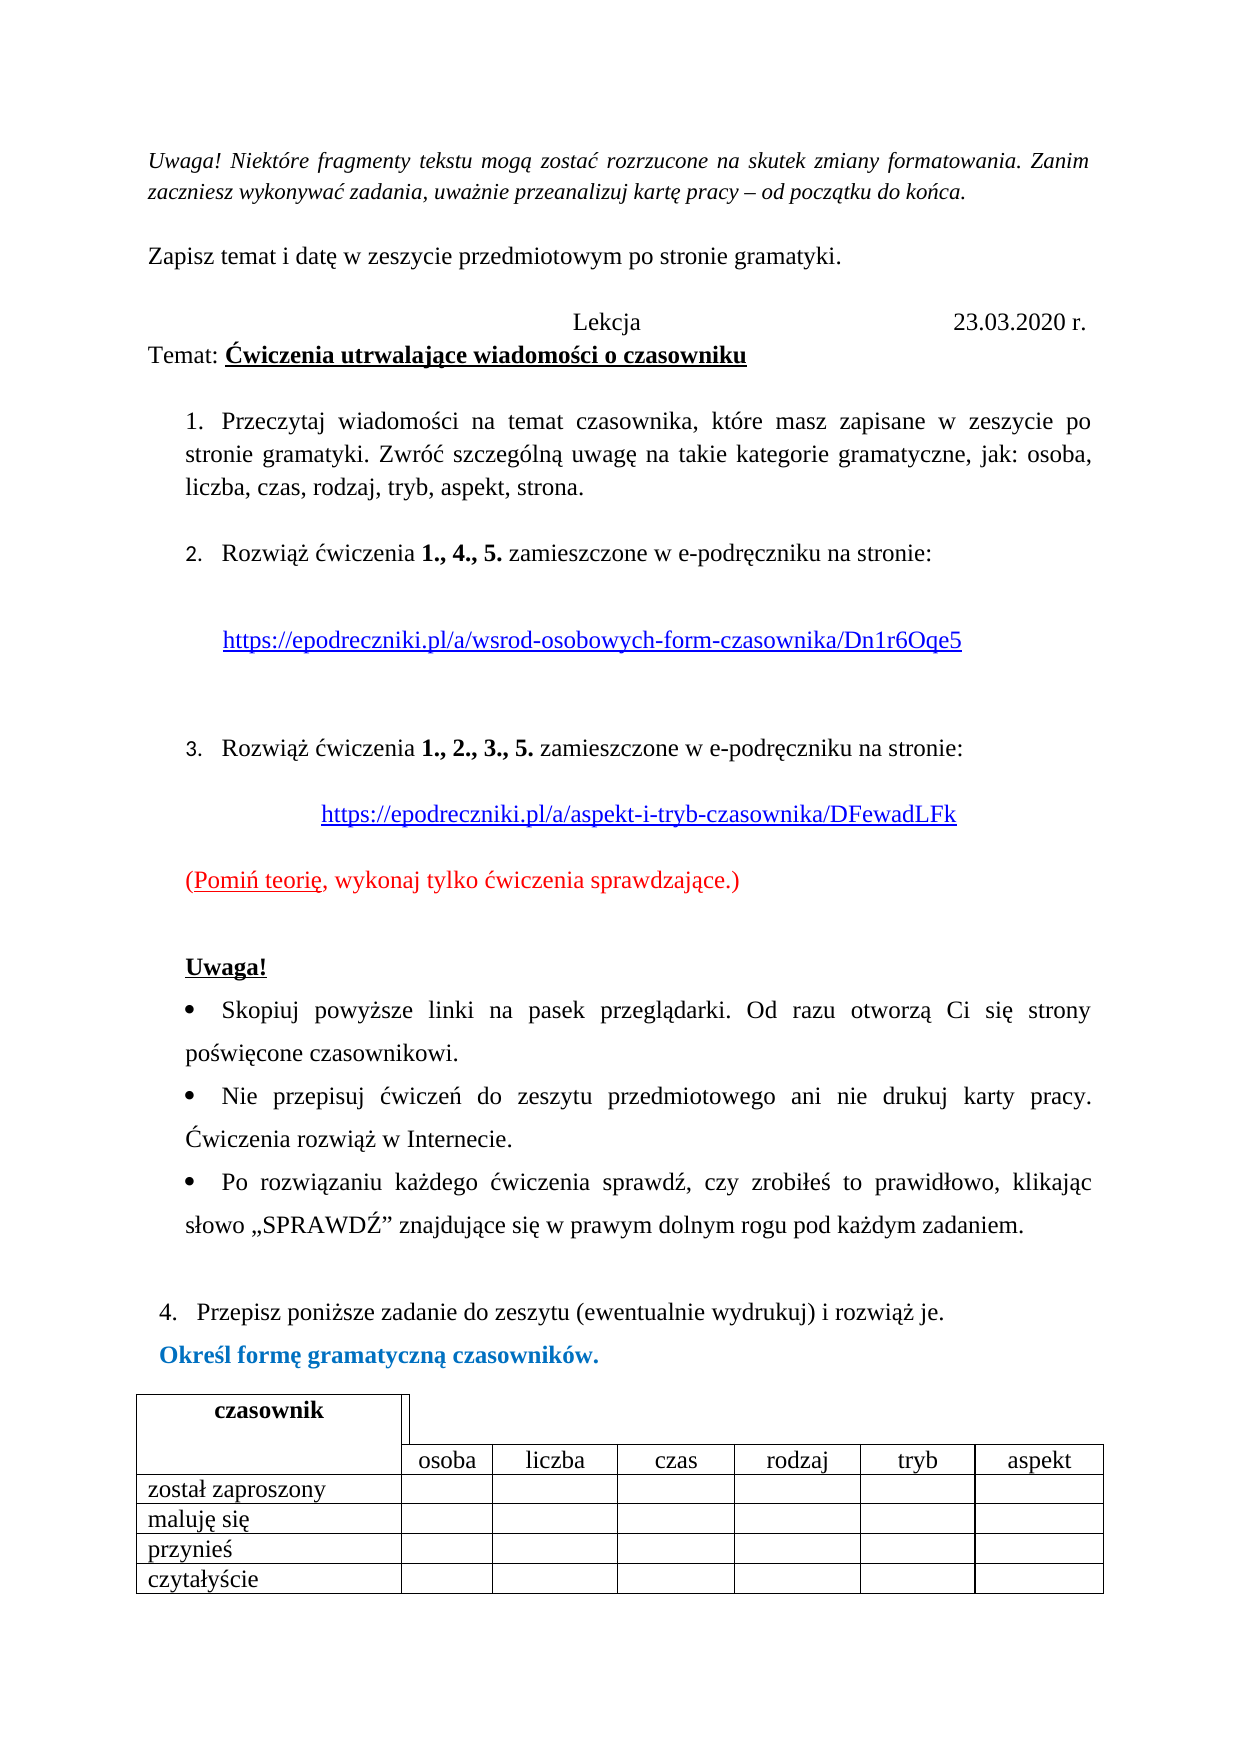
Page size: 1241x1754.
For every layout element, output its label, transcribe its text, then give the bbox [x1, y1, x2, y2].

table_cell [402, 1475, 492, 1503]
table_cell maluję się [137, 1504, 401, 1533]
list Przepisz poniższe zadanie do zeszytu (ewentualnie wydrukuj) i rozwiąż je. [159, 1297, 1093, 1326]
table_cell [735, 1534, 860, 1563]
table_cell przynieś [137, 1534, 401, 1563]
list Rozwiąż ćwiczenia 1., 4., 5. zamieszczone w e-podręczniku na stronie: [185, 538, 1093, 567]
table_cell rodzaj [735, 1445, 860, 1473]
text Uwaga! [185, 952, 1093, 981]
text (Pomiń teorię, wykonaj tylko ćwiczenia sprawdzające.) [185, 866, 1093, 894]
table_cell [976, 1504, 1103, 1533]
table_header czasownik [137, 1395, 401, 1473]
table_cell [861, 1504, 974, 1533]
table_cell [861, 1564, 974, 1593]
list https://epodreczniki.pl/a/wsrod-osobowych-form-czasownika/Dn1r6Oqe5 [223, 625, 1093, 654]
table_cell [861, 1475, 974, 1503]
table_cell [402, 1504, 492, 1533]
table_cell [493, 1534, 617, 1563]
table_cell [402, 1564, 492, 1593]
text Określ formę gramatyczną czasowników. [159, 1340, 1093, 1369]
table_cell [493, 1475, 617, 1503]
table_cell [493, 1564, 617, 1593]
list Rozwiąż ćwiczenia 1., 2., 3., 5. zamieszczone w e-podręczniku na stronie: [185, 733, 1093, 762]
table_cell aspekt [976, 1445, 1103, 1473]
list Po rozwiązaniu każdego ćwiczenia sprawdź, czy zrobiłeś to prawidłowo, klikając słowo „SPRAWDŹ” znajdujące się w prawym dolnym rogu pod każdym zadaniem. [185, 1167, 1093, 1239]
table_cell [618, 1475, 734, 1503]
table_cell czas [618, 1445, 734, 1473]
table_cell [402, 1534, 492, 1563]
table_cell został zaproszony [137, 1475, 401, 1503]
table_cell [618, 1564, 734, 1593]
table_cell [735, 1564, 860, 1593]
table_cell [618, 1504, 734, 1533]
table_cell liczba [493, 1445, 617, 1473]
text Zapisz temat i datę w zeszycie przedmiotowym po stronie gramatyki. [148, 241, 1093, 270]
table_cell [976, 1534, 1103, 1563]
table_cell osoba [402, 1445, 492, 1473]
table_cell [493, 1504, 617, 1533]
table_cell [976, 1475, 1103, 1503]
text https://epodreczniki.pl/a/aspekt-i-tryb-czasownika/DFewadLFk [185, 799, 1093, 828]
table_cell [618, 1534, 734, 1563]
list Nie przepisuj ćwiczeń do zeszytu przedmiotowego ani nie drukuj karty pracy. Ćwiczenia rozwiąż w Internecie. [185, 1081, 1093, 1153]
table_cell [976, 1564, 1103, 1593]
table_header kategorie [402, 1395, 409, 1444]
list Skopiuj powyższe linki na pasek przeglądarki. Od razu otworzą Ci się strony poświęcone czasownikowi. [185, 995, 1093, 1067]
table_cell [735, 1504, 860, 1533]
table_cell czytałyście [137, 1564, 401, 1593]
text Uwaga! Niektóre fragmenty tekstu mogą zostać rozrzucone na skutek zmiany formatowania. Zanim zaczniesz wykonywać zadania, uważnie przeanalizuj kartę pracy – od początku do końca. [148, 148, 1093, 204]
table_cell tryb [861, 1445, 974, 1473]
list Przeczytaj wiadomości na temat czasownika, które masz zapisane w zeszycie po stronie gramatyki. Zwróć szczególną uwagę na takie kategorie gramatyczne, jak: osoba, liczba, czas, rodzaj, tryb, aspekt, strona. [185, 406, 1093, 501]
text Lekcja 23.03.2020 r. Temat: Ćwiczenia utrwalające wiadomości o czasowniku [148, 307, 1093, 369]
table_cell [861, 1534, 974, 1563]
table_cell [735, 1475, 860, 1503]
